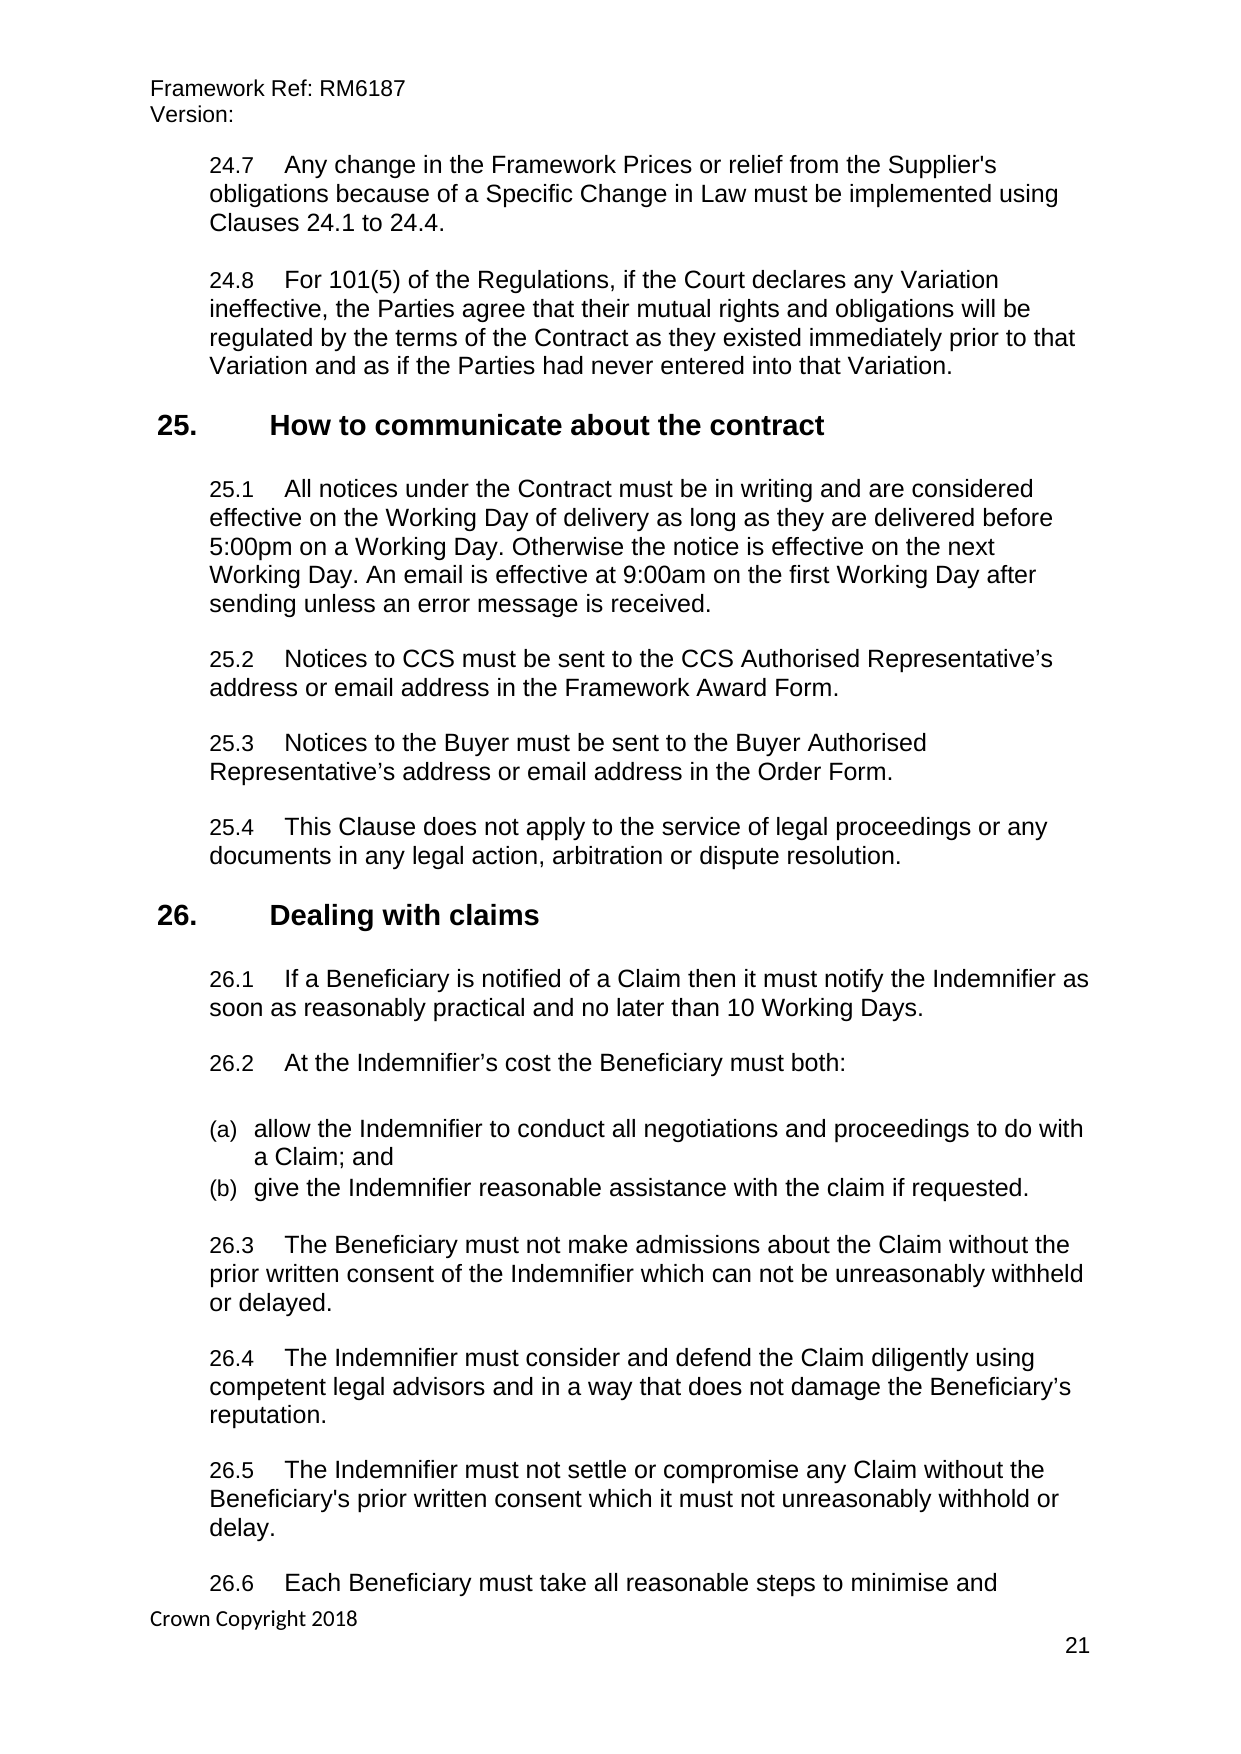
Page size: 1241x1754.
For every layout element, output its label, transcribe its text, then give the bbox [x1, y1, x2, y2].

list Each Beneficiary must take all reasonable steps to minimise and [209, 1568, 1090, 1597]
list The Beneficiary must not make admissions about the Claim without the prior written consent of the Indemnifier which can not be unreasonably withheld or delayed. [209, 1230, 1090, 1343]
list For 101(5) of the Regulations, if the Court declares any Variation ineffective, the Parties agree that their mutual rights and obligations will be regulated by the terms of the Contract as they existed immediately prior to that Variation and as if the Parties had never entered into that Variation. [209, 265, 1090, 406]
list All notices under the Contract must be in writing and are considered effective on the Working Day of delivery as long as they are delivered before 5:00pm on a Working Day. Otherwise the notice is effective on the next Working Day. An email is effective at 9:00am on the first Working Day after sending unless an error message is received. [209, 474, 1090, 644]
list give the Indemnifier reasonable assistance with the claim if requested. [209, 1173, 1090, 1228]
list If a Beneficiary is notified of a Claim then it must notify the Indemnifier as soon as reasonably practical and no later than 10 Working Days. [209, 964, 1090, 1048]
list allow the Indemnifier to conduct all negotiations and proceedings to do with a Claim; and [209, 1113, 1090, 1171]
list This Clause does not apply to the service of legal proceedings or any documents in any legal action, arbitration or dispute resolution. [209, 812, 1090, 896]
list The Indemnifier must not settle or compromise any Claim without the Beneficiary's prior written consent which it must not unreasonably withhold or delay. [209, 1456, 1090, 1568]
list Notices to the Buyer must be sent to the Buyer Authorised Representative’s address or email address in the Order Form. [209, 728, 1090, 812]
subtitle Dealing with claims [157, 898, 1090, 932]
list The Indemnifier must consider and defend the Claim diligently using competent legal advisors and in a way that does not damage the Beneficiary’s reputation. [209, 1343, 1090, 1456]
list Any change in the Framework Prices or relief from the Supplier's obligations because of a Specific Change in Law must be implemented using Clauses 24.1 to 24.4. [209, 150, 1090, 236]
list At the Indemnifier’s cost the Beneficiary must both: [209, 1048, 1090, 1076]
subtitle How to communicate about the contract [157, 408, 1090, 442]
list Notices to CCS must be sent to the CCS Authorised Representative’s address or email address in the Framework Award Form. [209, 644, 1090, 728]
